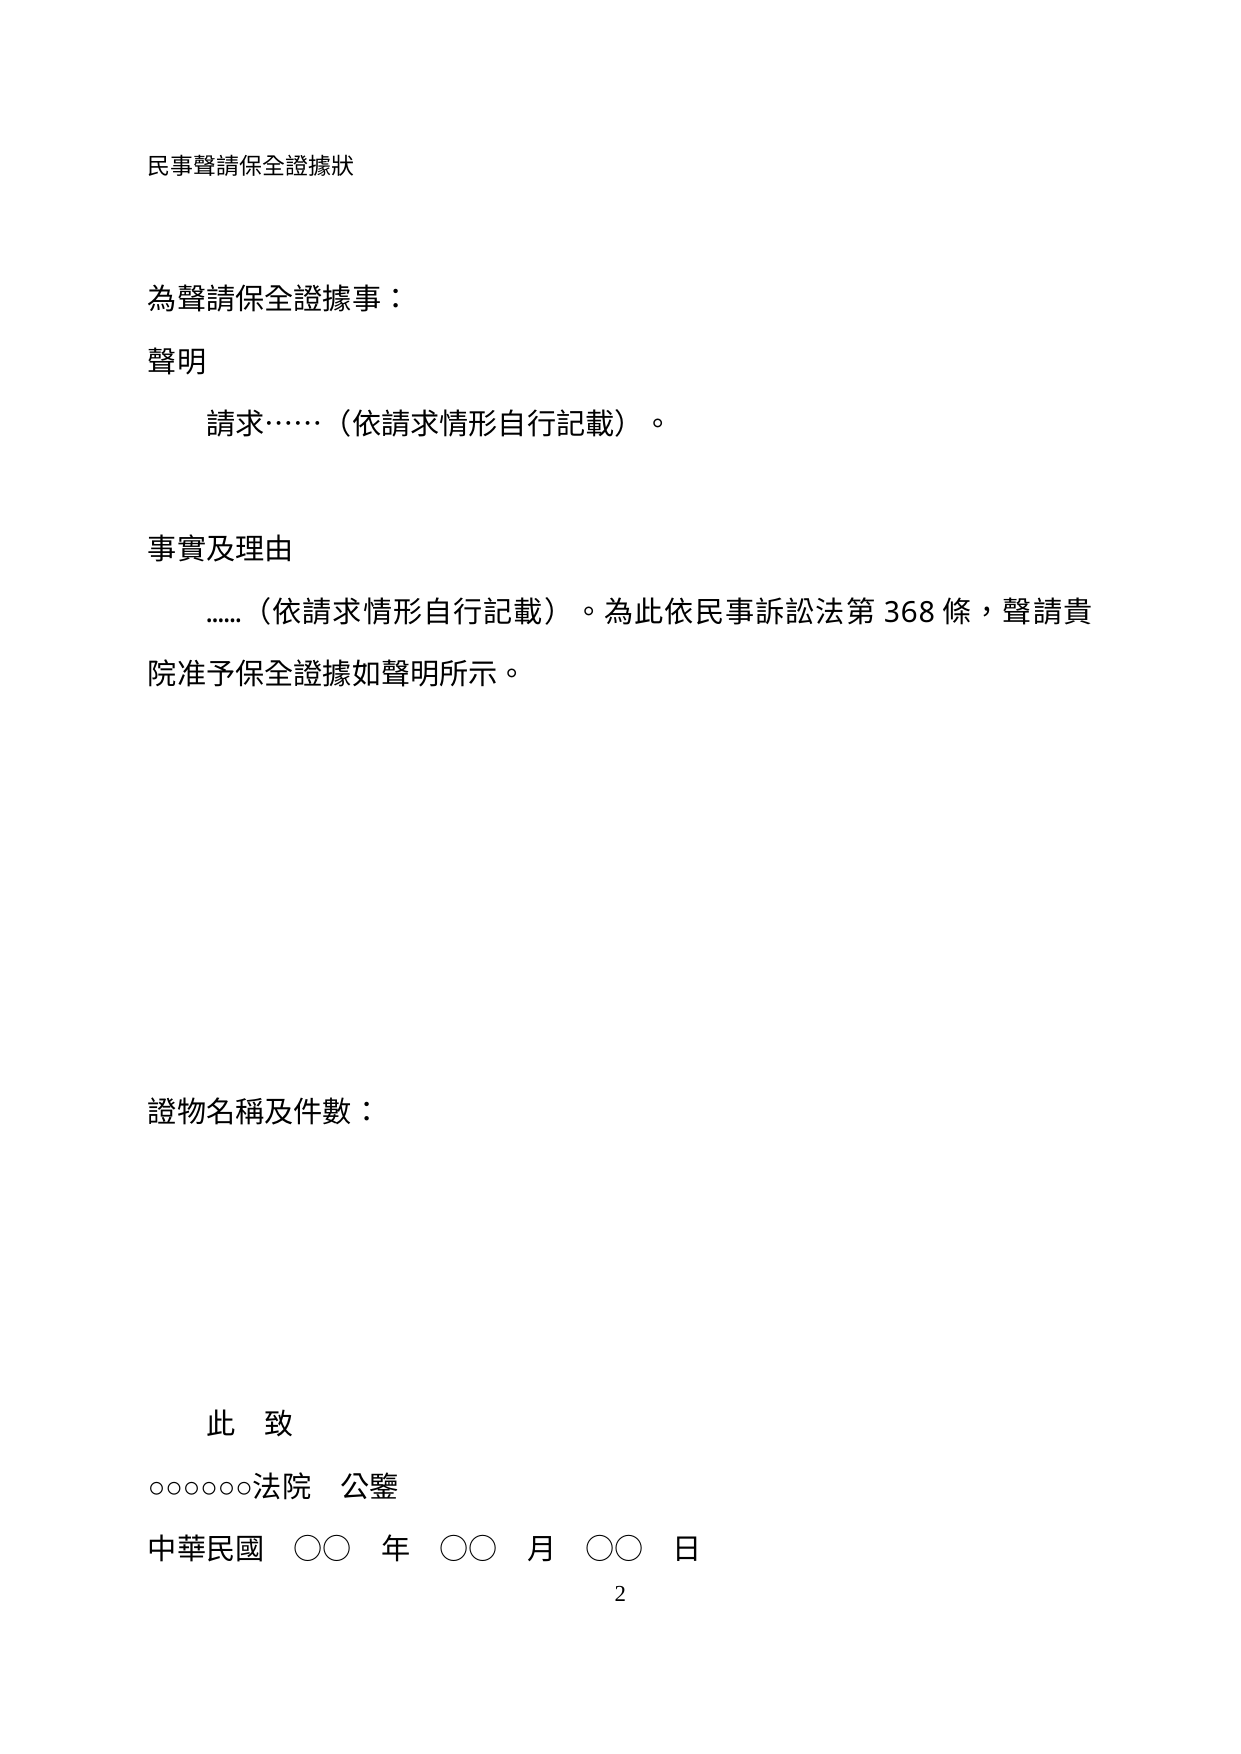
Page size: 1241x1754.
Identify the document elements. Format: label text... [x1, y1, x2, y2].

text ○○○○○○法院 公鑒 [148, 1443, 1092, 1505]
text 為聲請保全證據事： [148, 255, 1092, 318]
text 證物名稱及件數： [148, 1068, 1092, 1130]
text 此 致 [148, 1380, 1092, 1443]
text 事實及理由 [148, 505, 1092, 568]
text ……（依請求情形自行記載）。為此依民事訴訟法第368條，聲請貴院准予保全證據如聲明所示。 [148, 568, 1092, 693]
text 聲明 [148, 318, 1092, 380]
text 中華民國 ○○ 年 ○○ 月 ○○ 日 [148, 1505, 1092, 1568]
text 請求……（依請求情形自行記載）。 [148, 380, 1092, 443]
